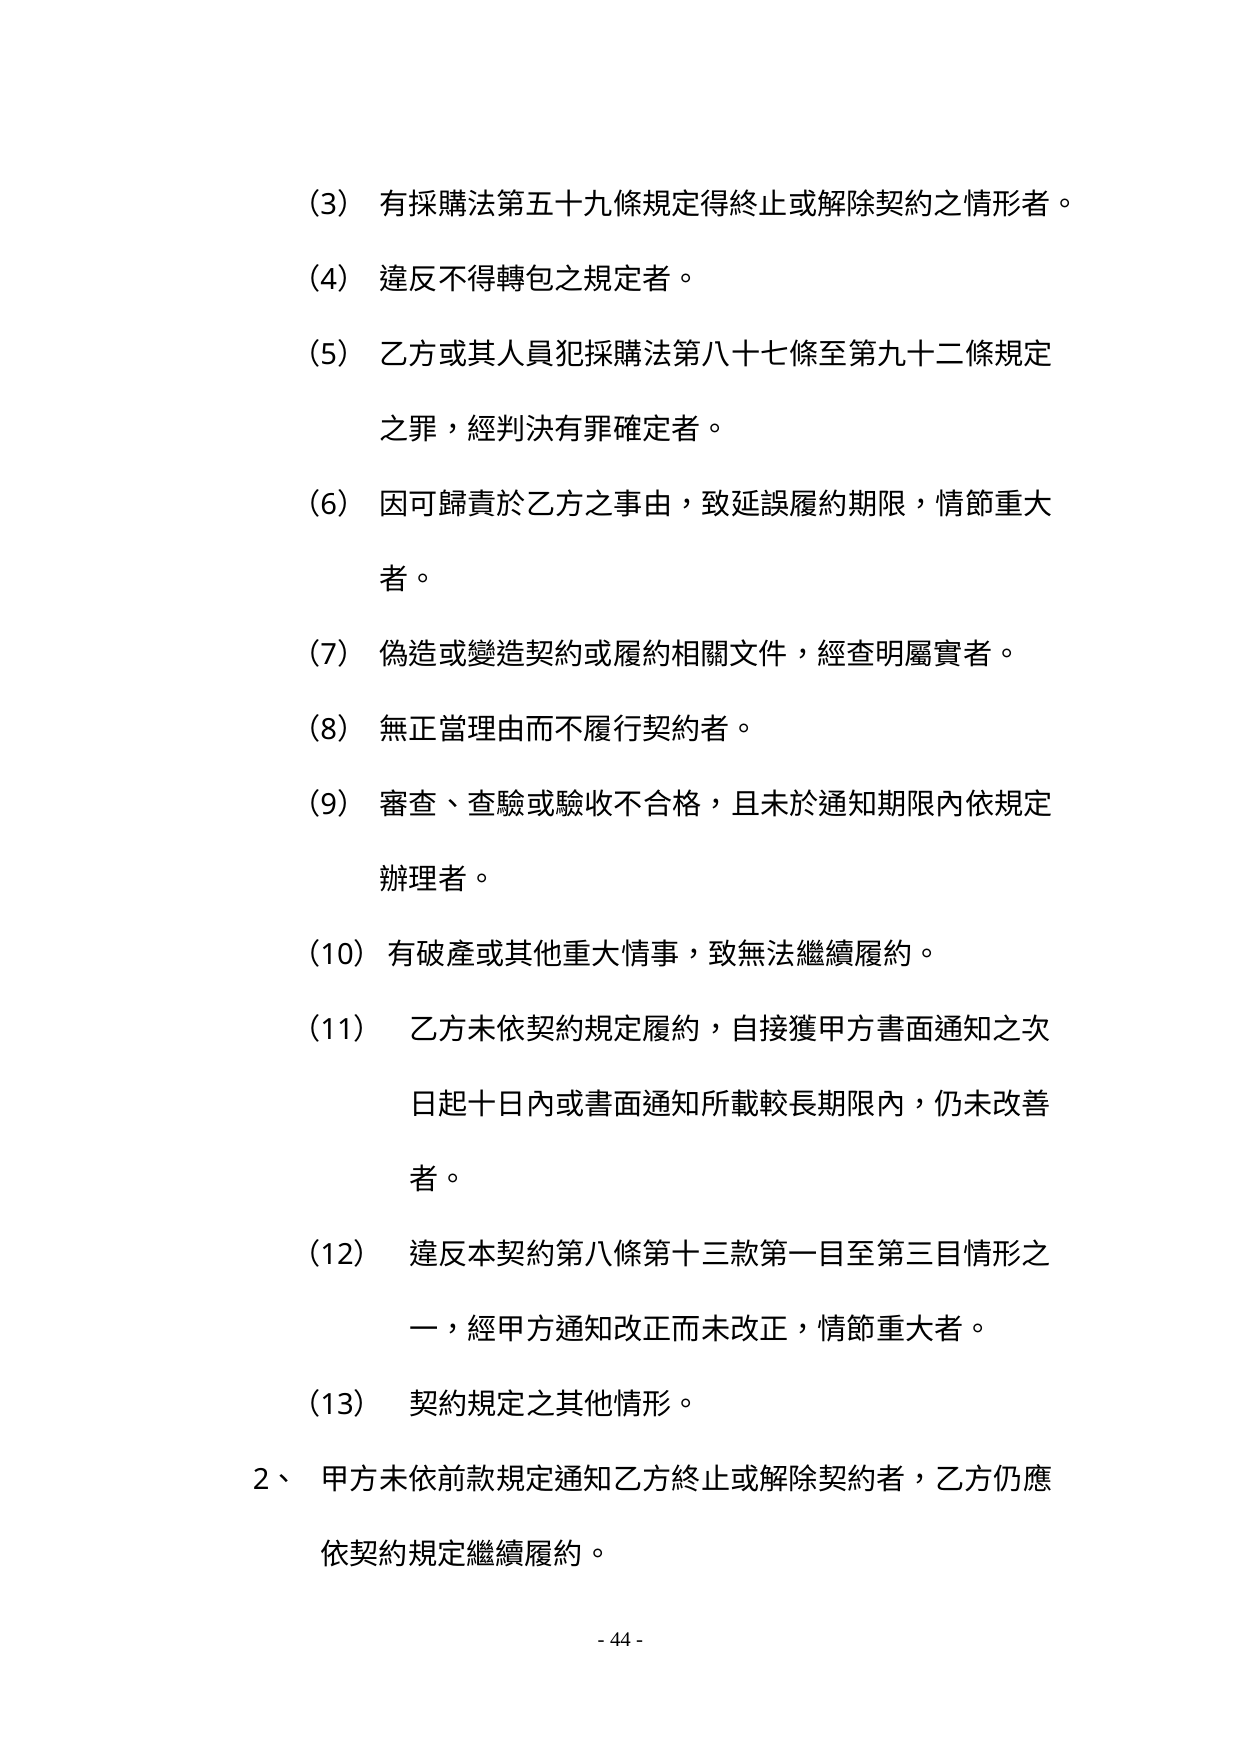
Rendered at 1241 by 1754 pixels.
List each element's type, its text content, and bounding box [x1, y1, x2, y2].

list 甲方未依前款規定通知乙方終止或解除契約者，乙方仍應依契約規定繼續履約。 [253, 1439, 1053, 1589]
list 審查、查驗或驗收不合格，且未於通知期限內依規定辦理者。 [291, 764, 1053, 914]
list 因可歸責於乙方之事由，致延誤履約期限，情節重大者。 [291, 464, 1053, 614]
list 乙方或其人員犯採購法第八十七條至第九十二條規定之罪，經判決有罪確定者。 [291, 314, 1053, 464]
list 有採購法第五十九條規定得終止或解除契約之情形者。 [291, 164, 1053, 239]
list 無正當理由而不履行契約者。 [291, 689, 1053, 764]
list 契約規定之其他情形。 [291, 1364, 1053, 1439]
list 有破產或其他重大情事，致無法繼續履約。 [291, 914, 1053, 989]
list 違反不得轉包之規定者。 [291, 239, 1053, 314]
list 乙方未依契約規定履約，自接獲甲方書面通知之次日起十日內或書面通知所載較長期限內，仍未改善者。 [291, 989, 1053, 1214]
list 違反本契約第八條第十三款第一目至第三目情形之一，經甲方通知改正而未改正，情節重大者。 [291, 1214, 1053, 1364]
list 偽造或變造契約或履約相關文件，經查明屬實者。 [291, 614, 1053, 689]
